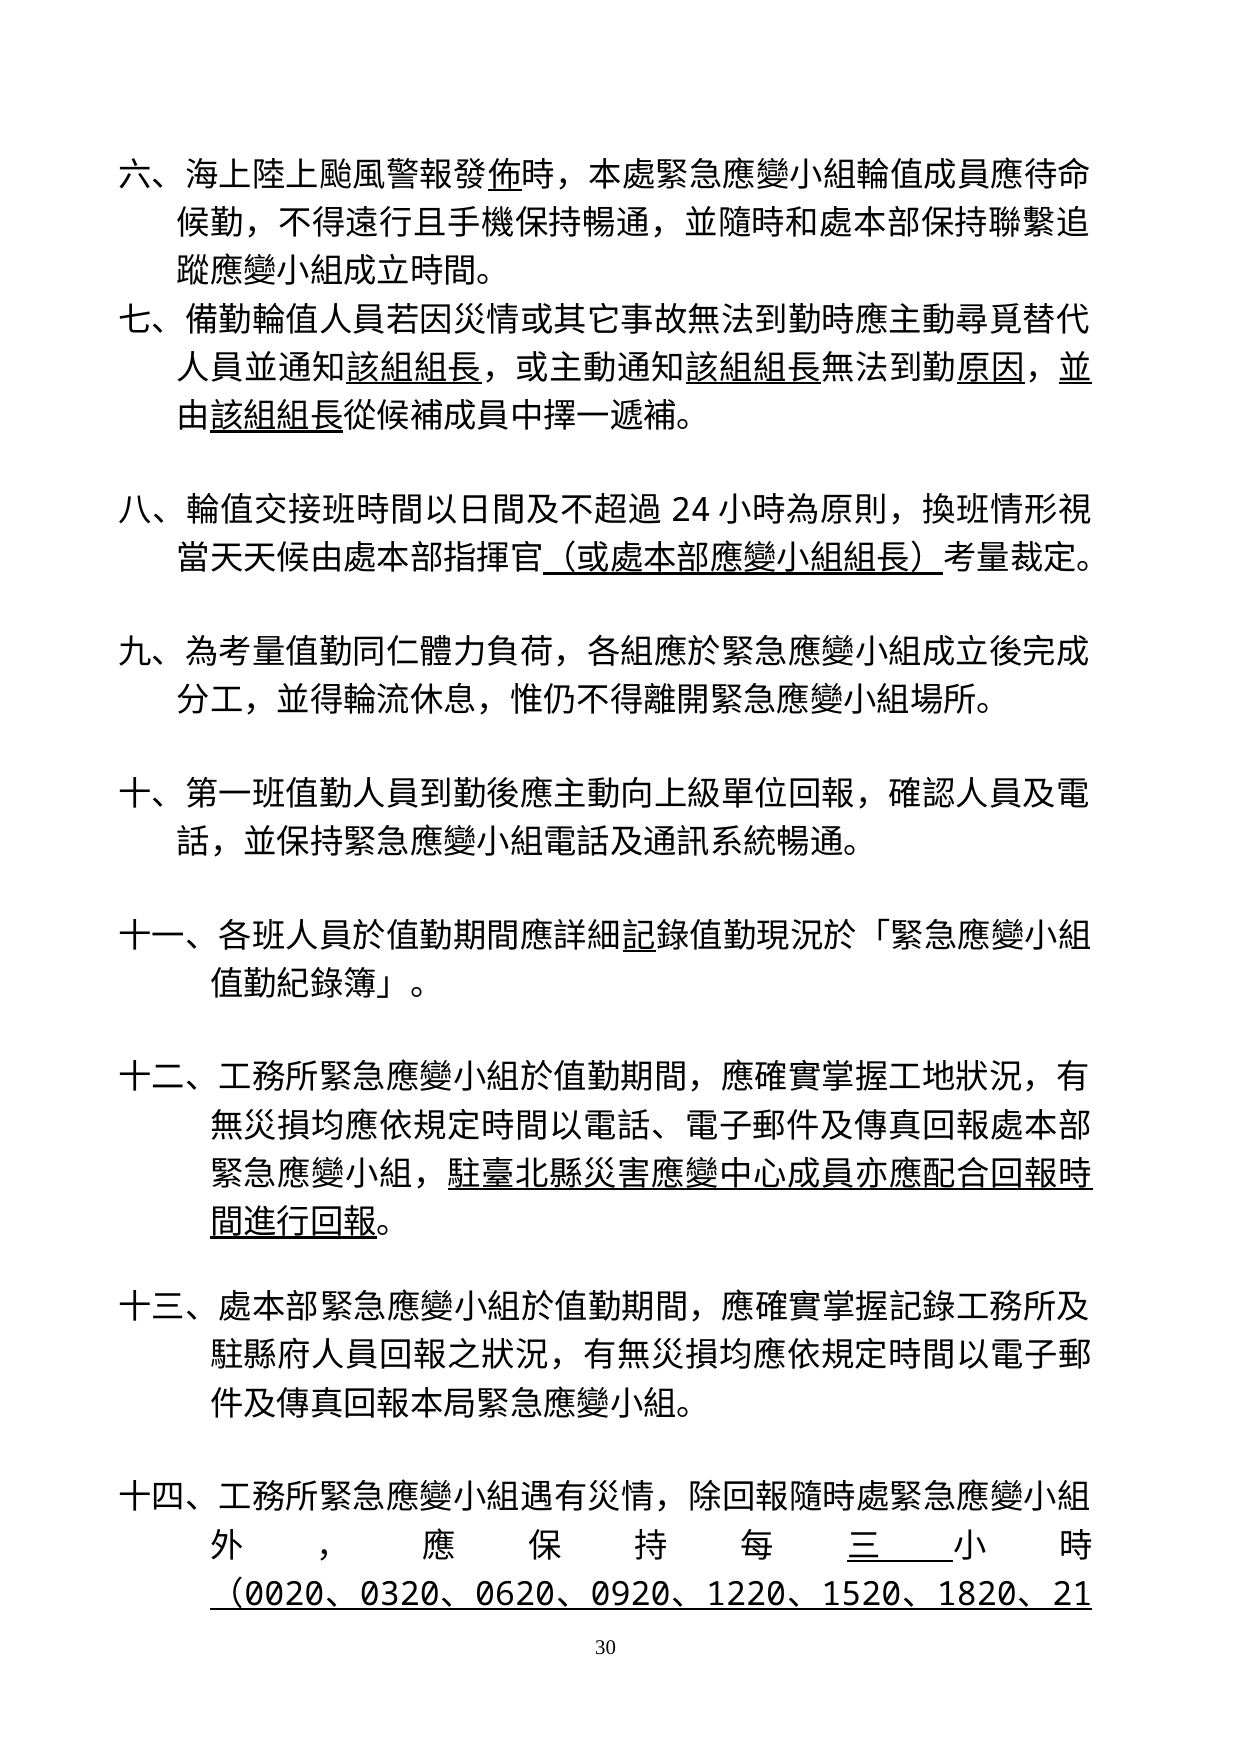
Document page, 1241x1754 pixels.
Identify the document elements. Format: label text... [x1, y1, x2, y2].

text 十一、各班人員於值勤期間應詳細記錄值勤現況於「緊急應變小組值勤紀錄簿」。 [118, 908, 1092, 1005]
text 十三、處本部緊急應變小組於值勤期間，應確實掌握記錄工務所及駐縣府人員回報之狀況，有無災損均應依規定時間以電子郵件及傳真回報本局緊急應變小組。 [118, 1280, 1092, 1425]
text 十四、工務所緊急應變小組遇有災情，除回報隨時處緊急應變小組外，應保持每三小時（0020、0320、0620、0920、1220、1520、1820、21 [118, 1470, 1092, 1615]
text 十、第一班值勤人員到勤後應主動向上級單位回報，確認人員及電話，並保持緊急應變小組電話及通訊系統暢通。 [118, 766, 1092, 863]
text 七、備勤輪值人員若因災情或其它事故無法到勤時應主動尋覓替代人員並通知該組組長，或主動通知該組組長無法到勤原因，並由該組組長從候補成員中擇一遞補。 [118, 292, 1092, 437]
text 十二、工務所緊急應變小組於值勤期間，應確實掌握工地狀況，有無災損均應依規定時間以電話、電子郵件及傳真回報處本部緊急應變小組，駐臺北縣災害應變中心成員亦應配合回報時間進行回報。 [118, 1050, 1092, 1243]
text 九、為考量值勤同仁體力負荷，各組應於緊急應變小組成立後完成分工，並得輪流休息，惟仍不得離開緊急應變小組場所。 [118, 624, 1092, 721]
text 六、海上陸上颱風警報發佈時，本處緊急應變小組輪值成員應待命候勤，不得遠行且手機保持暢通，並隨時和處本部保持聯繫追蹤應變小組成立時間。 [118, 148, 1092, 292]
text 八、輪值交接班時間以日間及不超過24小時為原則，換班情形視當天天候由處本部指揮官（或處本部應變小組組長）考量裁定。 [118, 482, 1092, 579]
